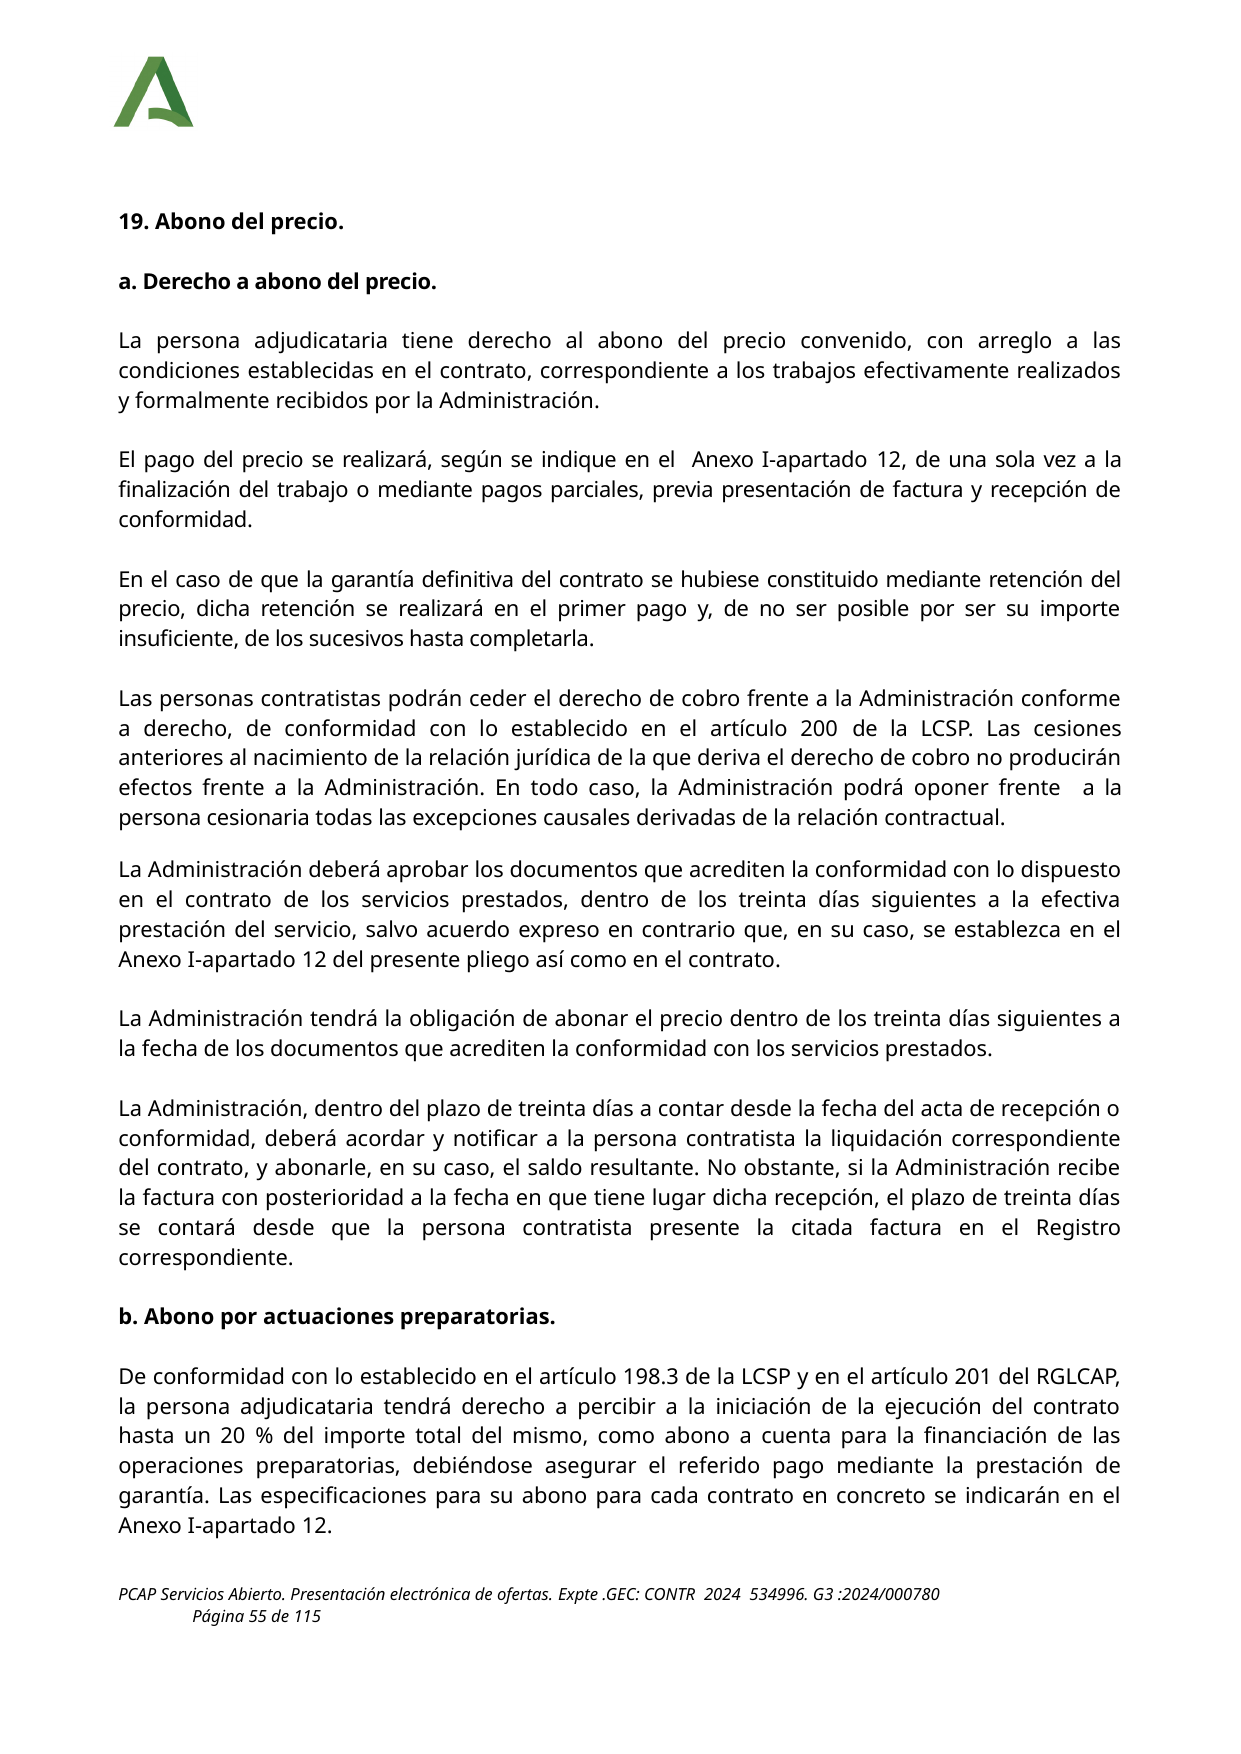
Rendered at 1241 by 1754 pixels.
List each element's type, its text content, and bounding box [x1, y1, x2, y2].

text Las personas contratistas podrán ceder el derecho de cobro frente a la Administración conforme a derecho, de conformidad con lo establecido en el artículo 200 de la LCSP. Las cesiones anteriores al nacimiento de la relación jurídica de la que deriva el derecho de cobro no producirán efectos frente a la Administración. En todo caso, la Administración podrá oponer frente a la persona cesionaria todas las excepciones causales derivadas de la relación contractual. [118, 683, 1122, 832]
text El pago del precio se realizará, según se indique en el Anexo I-apartado 12, de una sola vez a la finalización del trabajo o mediante pagos parciales, previa presentación de factura y recepción de conformidad. [118, 444, 1122, 534]
text La persona adjudicataria tiene derecho al abono del precio convenido, con arreglo a las condiciones establecidas en el contrato, correspondiente a los trabajos efectivamente realizados y formalmente recibidos por la Administración. [118, 325, 1122, 415]
text b. Abono por actuaciones preparatorias. [118, 1301, 1122, 1331]
text En el caso de que la garantía definitiva del contrato se hubiese constituido mediante retención del precio, dicha retención se realizará en el primer pago y, de no ser posible por ser su importe insuficiente, de los sucesivos hasta completarla. [118, 564, 1122, 653]
text La Administración tendrá la obligación de abonar el precio dentro de los treinta días siguientes a la fecha de los documentos que acrediten la conformidad con los servicios prestados. [118, 1003, 1122, 1063]
subtitle 19. Abono del precio. [118, 206, 1122, 236]
text La Administración, dentro del plazo de treinta días a contar desde la fecha del acta de recepción o conformidad, deberá acordar y notificar a la persona contratista la liquidación correspondiente del contrato, y abonarle, en su caso, el saldo resultante. No obstante, si la Administración recibe la factura con posterioridad a la fecha en que tiene lugar dicha recepción, el plazo de treinta días se contará desde que la persona contratista presente la citada factura en el Registro correspondiente. [118, 1093, 1122, 1272]
text De conformidad con lo establecido en el artículo 198.3 de la LCSP y en el artículo 201 del RGLCAP, la persona adjudicataria tendrá derecho a percibir a la iniciación de la ejecución del contrato hasta un 20 % del importe total del mismo, como abono a cuenta para la financiación de las operaciones preparatorias, debiéndose asegurar el referido pago mediante la prestación de garantía. Las especificaciones para su abono para cada contrato en concreto se indicarán en el Anexo I-apartado 12. [118, 1361, 1122, 1540]
picture [109, 52, 198, 131]
text La Administración deberá aprobar los documentos que acrediten la conformidad con lo dispuesto en el contrato de los servicios prestados, dentro de los treinta días siguientes a la efectiva prestación del servicio, salvo acuerdo expreso en contrario que, en su caso, se establezca en el Anexo I-apartado 12 del presente pliego así como en el contrato. [118, 854, 1122, 974]
text a. Derecho a abono del precio. [118, 266, 1122, 296]
